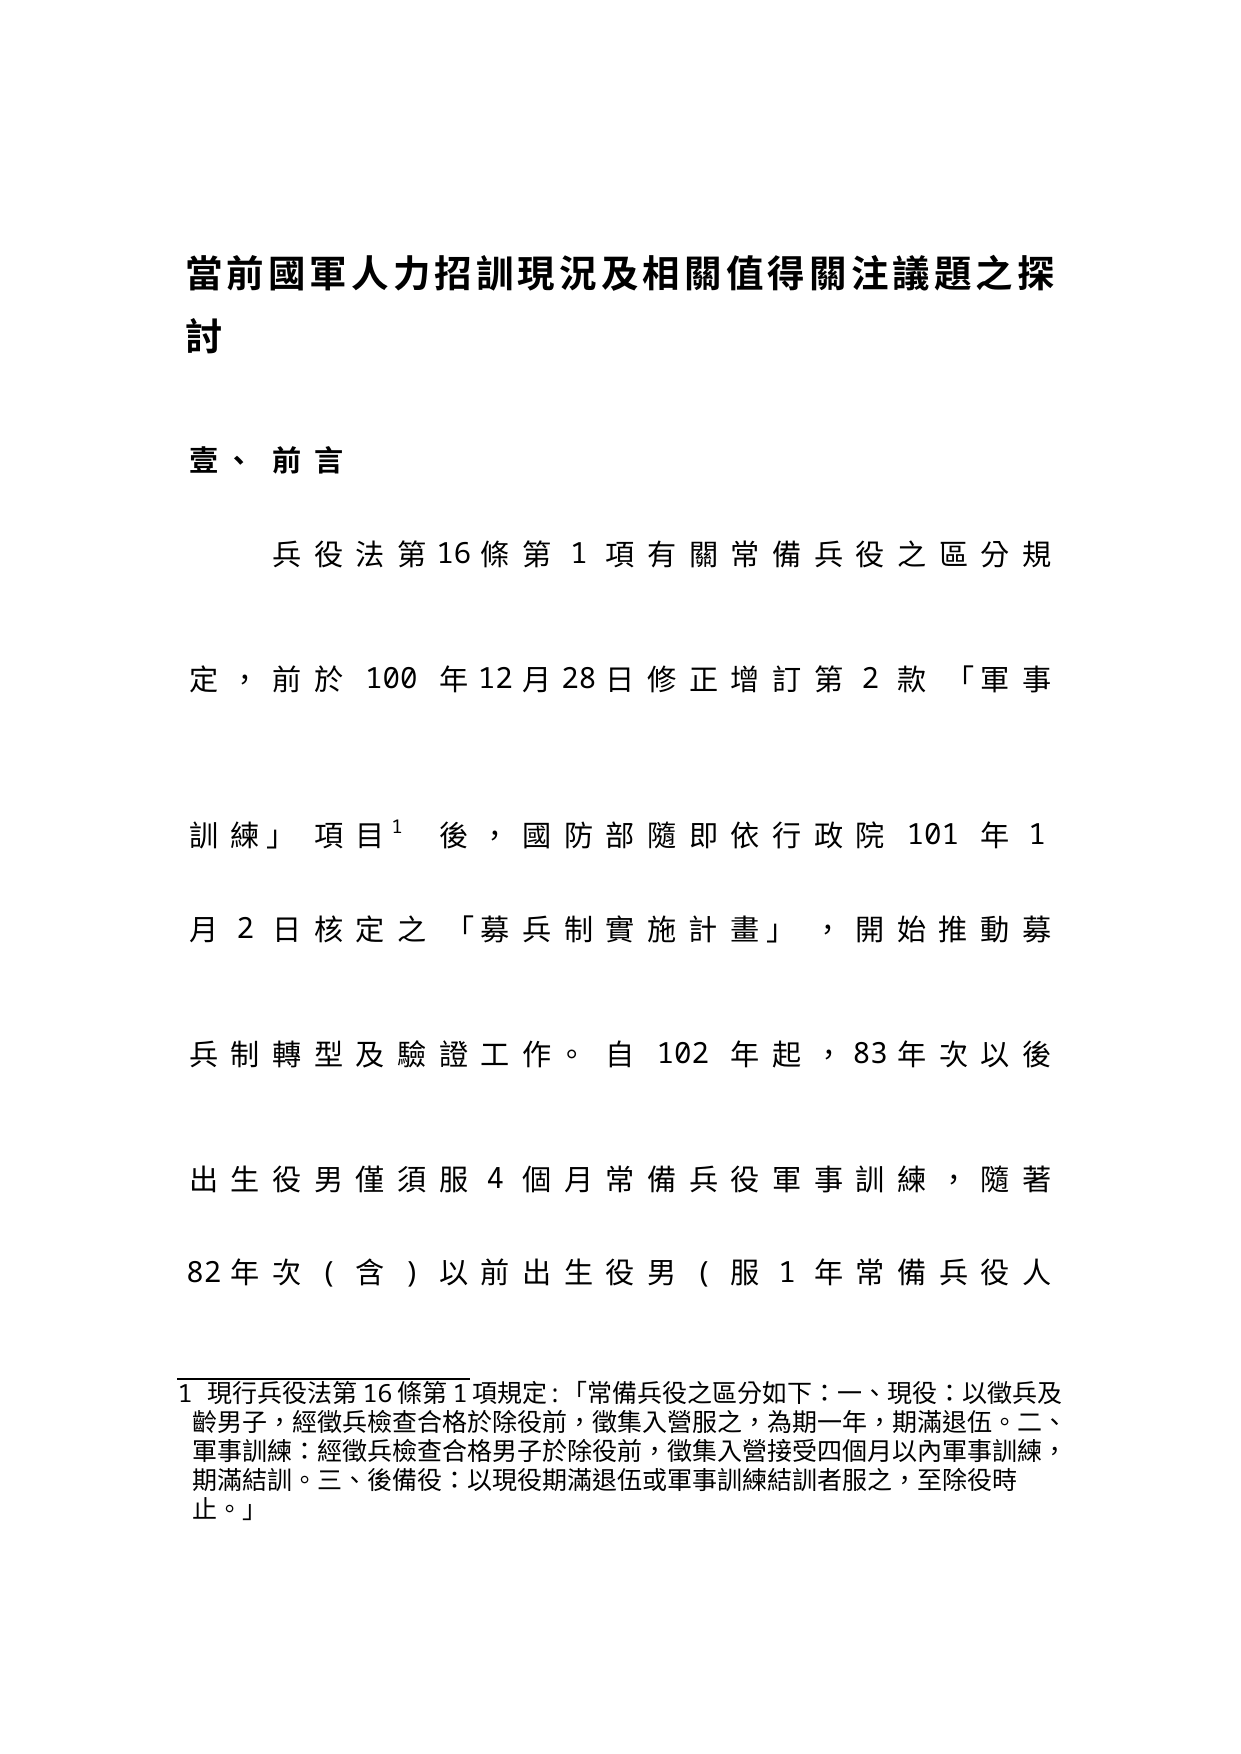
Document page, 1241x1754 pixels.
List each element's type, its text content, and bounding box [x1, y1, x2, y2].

text 兵役法第16條第1項有關常備兵役之區分規定，前於100年12月28日修正增訂第2款「軍事訓練」項目後，國防部隨即依行政院101年1月2日核定之「募兵制實施計畫」，開始推動募兵制轉型及驗證工作。自102年起，83年次以後出生役男僅須服4個月常備兵役軍事訓練，隨著82年次(含)以前出生役男(服1年常備兵役人 [183, 479, 1058, 1292]
text 現行兵役法第16條第1項規定:「常備兵役之區分如下：一、現役：以徵兵及齡男子，經徵兵檢查合格於除役前，徵集入營服之，為期一年，期滿退伍。二、軍事訓練：經徵兵檢查合格男子於除役前，徵集入營接受四個月以內軍事訓練，期滿結訓。三、後備役：以現役期滿退伍或軍事訓練結訓者服之，至除役時止。」 [177, 1379, 1063, 1525]
text 當前國軍人力招訓現況及相關值得關注議題之探討 [183, 229, 1058, 354]
text 壹、前言 [183, 417, 1058, 479]
